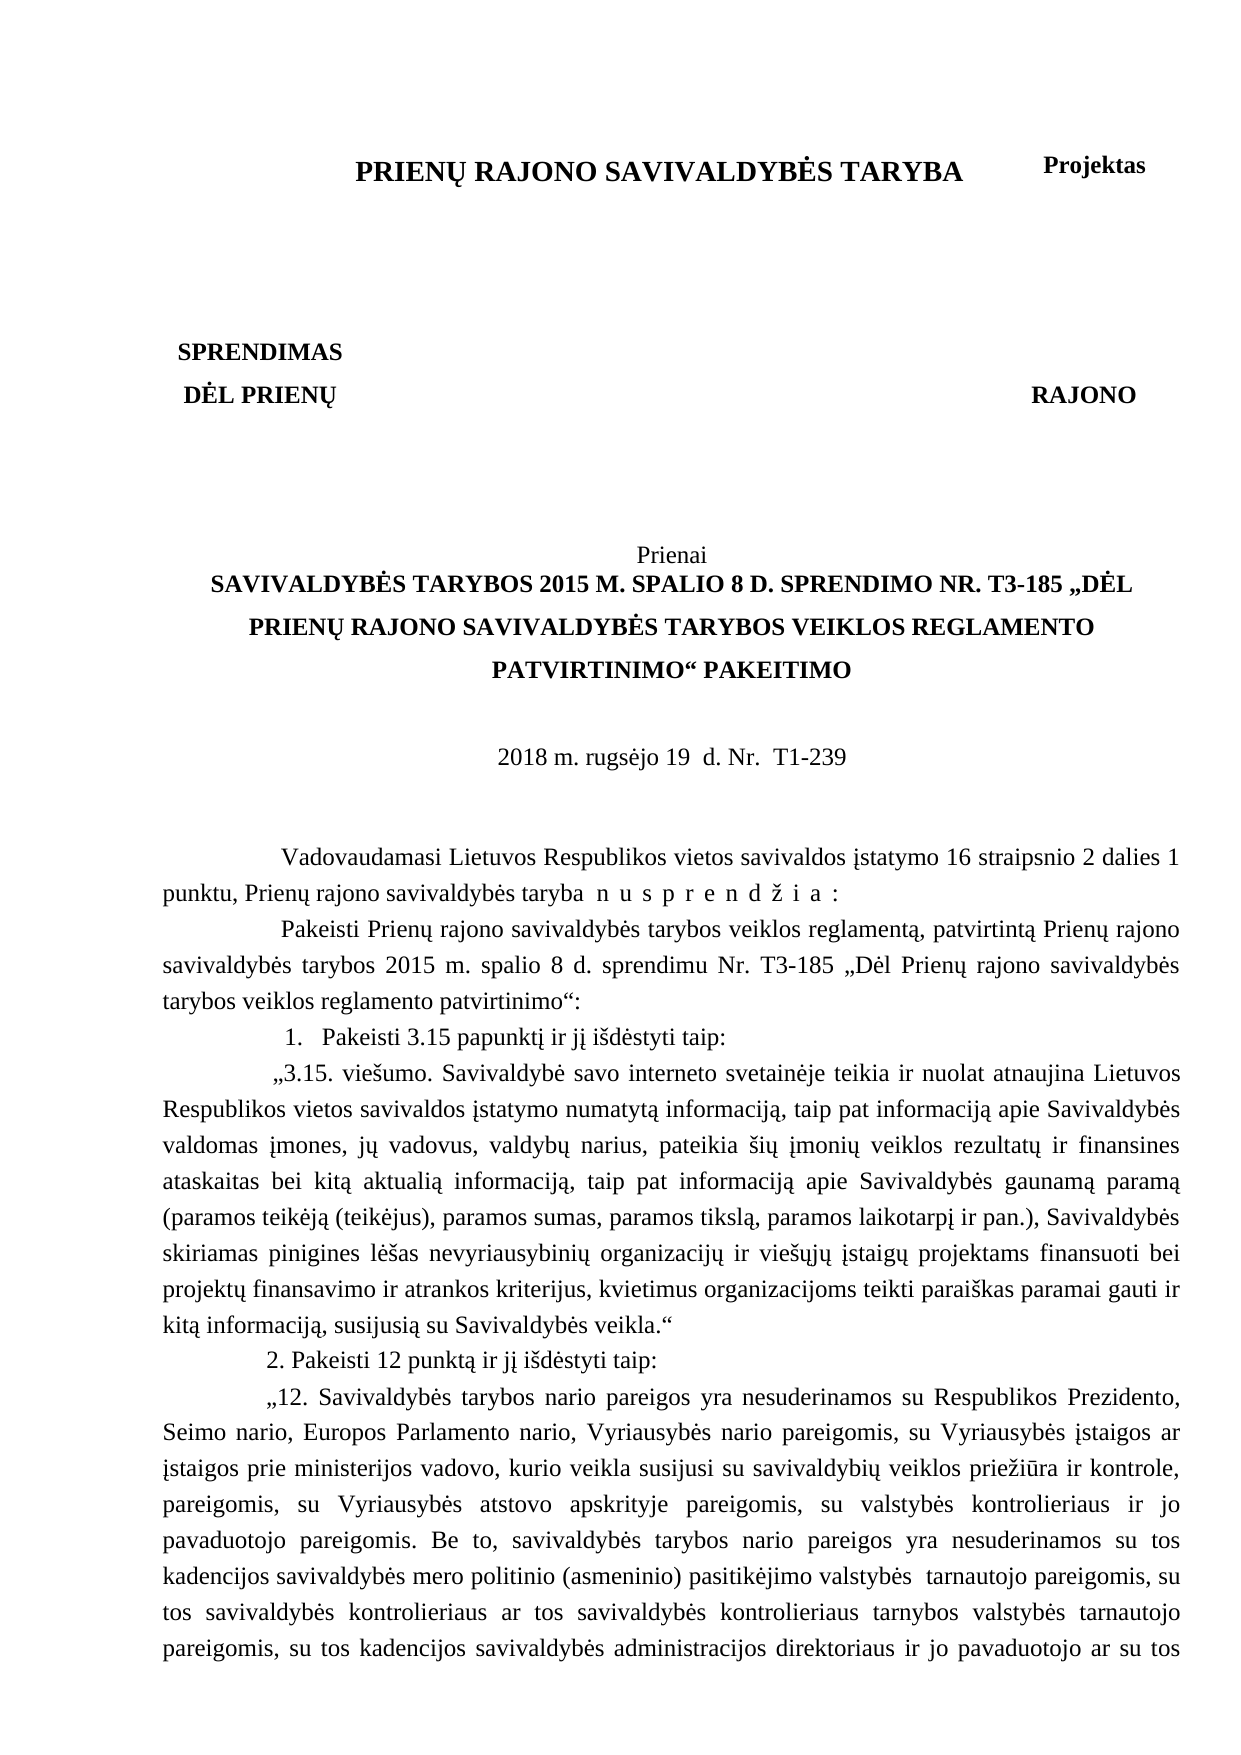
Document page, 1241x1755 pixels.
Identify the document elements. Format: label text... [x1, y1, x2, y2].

text [967, 337, 1181, 366]
text Vadovaudamasi Lietuvos Respublikos vietos savivaldos įstatymo 16 straipsnio 2 dalies 1 punktu, Prienų rajono savivaldybės taryba nusprendžia: [162, 842, 1181, 907]
text PRIENŲ RAJONO SAVIVALDYBĖS TARYBA [330, 154, 989, 187]
text „3.15. viešumo. Savivaldybė savo interneto svetainėje teikia ir nuolat atnaujina Lietuvos Respublikos vietos savivaldos įstatymo numatytą informaciją, taip pat informaciją apie Savivaldybės valdomas įmones, jų vadovus, valdybų narius, pateikia šių įmonių veiklos rezultatų ir finansines ataskaitas bei kitą aktualią informaciją, taip pat informaciją apie Savivaldybės gaunamą paramą (paramos teikėją (teikėjus), paramos sumas, paramos tikslą, paramos laikotarpį ir pan.), Savivaldybės skiriamas pinigines lėšas nevyriausybinių organizacijų ir viešųjų įstaigų projektams finansuoti bei projektų finansavimo ir atrankos kriterijus, kvietimus organizacijoms teikti paraiškas paramai gauti ir kitą informaciją, susijusią su Savivaldybės veikla.“ [162, 1058, 1181, 1338]
text Pakeisti Prienų rajono savivaldybės tarybos veiklos reglamentą, patvirtintą Prienų rajono savivaldybės tarybos 2015 m. spalio 8 d. sprendimu Nr. T3-185 „Dėl Prienų rajono savivaldybės tarybos veiklos reglamento patvirtinimo“: [162, 914, 1181, 1015]
text Sprendimas [162, 337, 377, 366]
text Projektas [989, 150, 1181, 179]
text Prienai [377, 541, 967, 569]
text DĖL PRIENŲ RAJONO SAVIVALDYBĖS TARYBOS 2015 M. SPALIO 8 D. SPRENDIMO NR. T3-185 „DĖL PRIENŲ RAJONO SAVIVALDYBĖS TARYBOS VEIKLOS REGLAMENTO PATVIRTINIMO“ PAKEITIMO [162, 380, 1181, 684]
text [162, 150, 330, 179]
text 2. Pakeisti 12 punktą ir jį išdėstyti taip: [162, 1346, 1181, 1374]
text 2018 m. rugsėjo 19 d. Nr. T1-239 [162, 742, 1181, 771]
text „12. Savivaldybės tarybos nario pareigos yra nesuderinamos su Respublikos Prezidento, Seimo nario, Europos Parlamento nario, Vyriausybės nario pareigomis, su Vyriausybės įstaigos ar įstaigos prie ministerijos vadovo, kurio veikla susijusi su savivaldybių veiklos priežiūra ir kontrole, pareigomis, su Vyriausybės atstovo apskrityje pareigomis, su valstybės kontrolieriaus ir jo pavaduotojo pareigomis. Be to, savivaldybės tarybos nario pareigos yra nesuderinamos su tos kadencijos savivaldybės mero politinio (asmeninio) pasitikėjimo valstybės tarnautojo pareigomis, su tos savivaldybės kontrolieriaus ar tos savivaldybės kontrolieriaus tarnybos valstybės tarnautojo pareigomis, su tos kadencijos savivaldybės administracijos direktoriaus ir jo pavaduotojo ar su tos [162, 1382, 1181, 1662]
text 1. Pakeisti 3.15 papunktį ir jį išdėstyti taip: [284, 1022, 1181, 1051]
